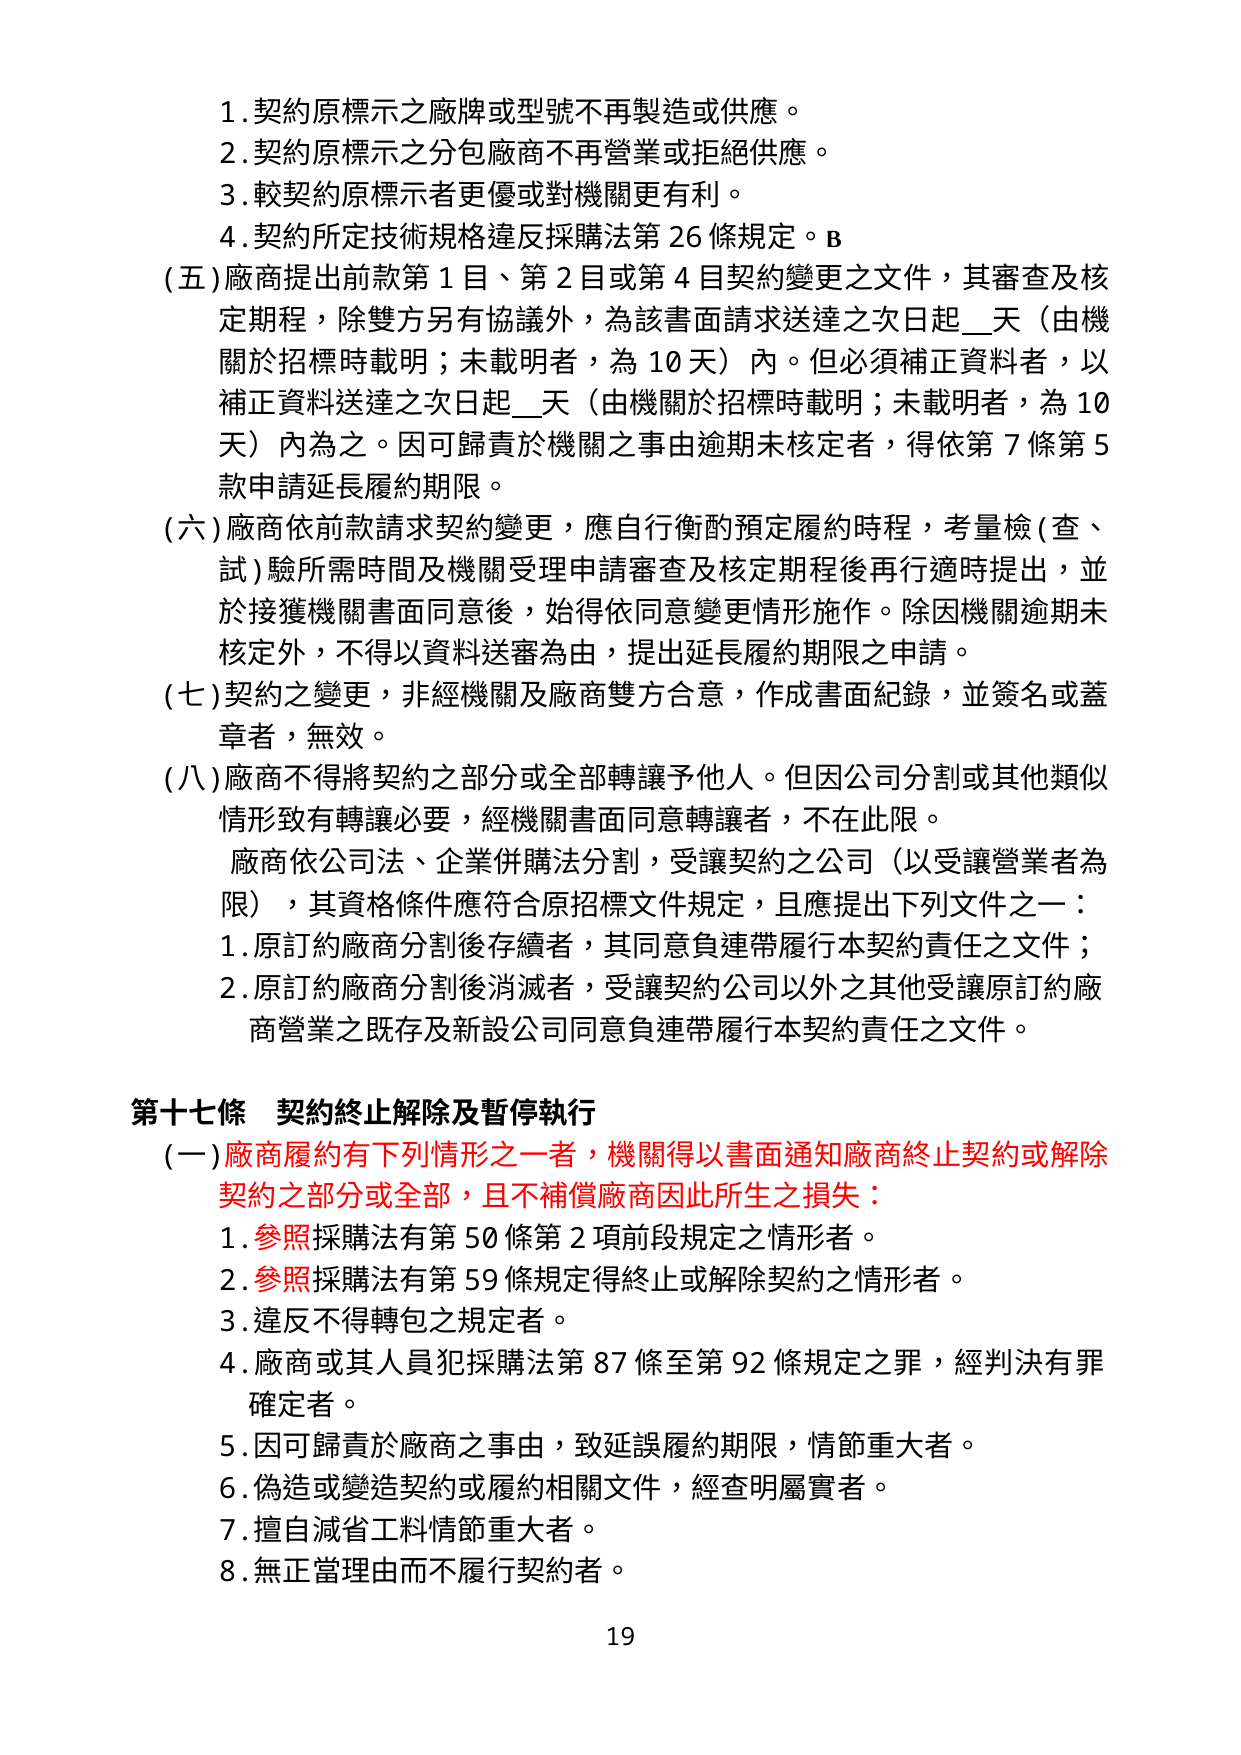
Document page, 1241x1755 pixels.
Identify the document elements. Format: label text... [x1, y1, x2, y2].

text 2.原訂約廠商分割後消滅者，受讓契約公司以外之其他受讓原訂約廠商營業之既存及新設公司同意負連帶履行本契約責任之文件。 [218, 965, 1104, 1048]
text 1.契約原標示之廠牌或型號不再製造或供應。 [218, 89, 1104, 130]
text 4.契約所定技術規格違反採購法第26條規定。 [218, 214, 1104, 255]
text (八)廠商不得將契約之部分或全部轉讓予他人。但因公司分割或其他類似情形致有轉讓必要，經機關書面同意轉讓者，不在此限。 [159, 755, 1110, 839]
text 第十七條 契約終止解除及暫停執行 [130, 1090, 1110, 1132]
text 7.擅自減省工料情節重大者。 [218, 1507, 1104, 1548]
text (七)契約之變更，非經機關及廠商雙方合意，作成書面紀錄，並簽名或蓋章者，無效。 [159, 672, 1110, 755]
text 5.因可歸責於廠商之事由，致延誤履約期限，情節重大者。 [218, 1423, 1104, 1465]
text 1.參照採購法有第50條第2項前段規定之情形者。 [218, 1215, 1104, 1257]
text 1.原訂約廠商分割後存續者，其同意負連帶履行本契約責任之文件； [218, 923, 1104, 965]
text 6.偽造或變造契約或履約相關文件，經查明屬實者。 [218, 1465, 1104, 1507]
text 4.廠商或其人員犯採購法第87條至第92條規定之罪，經判決有罪確定者。 [218, 1340, 1104, 1423]
text 廠商依公司法、企業併購法分割，受讓契約之公司（以受讓營業者為限），其資格條件應符合原招標文件規定，且應提出下列文件之一： [159, 839, 1110, 923]
text 2.契約原標示之分包廠商不再營業或拒絕供應。 [218, 130, 1104, 172]
text 8.無正當理由而不履行契約者。 [218, 1548, 1104, 1590]
text 3.違反不得轉包之規定者。 [218, 1298, 1104, 1340]
text (五)廠商提出前款第1目、第2目或第4目契約變更之文件，其審查及核定期程，除雙方另有協議外，為該書面請求送達之次日起 天（由機關於招標時載明；未載明者，為10天）內。但必須補正資料者，以補正資料送達之次日起 天（由機關於招標時載明；未載明者，為10天）內為之。因可歸責於機關之事由逾期未核定者，得依第7條第5款申請延長履約期限。 [159, 255, 1110, 505]
text 3.較契約原標示者更優或對機關更有利。 [218, 172, 1104, 214]
text (一)廠商履約有下列情形之一者，機關得以書面通知廠商終止契約或解除契約之部分或全部，且不補償廠商因此所生之損失： [159, 1132, 1110, 1215]
text 2.參照採購法有第59條規定得終止或解除契約之情形者。 [218, 1257, 1104, 1298]
text (六)廠商依前款請求契約變更，應自行衡酌預定履約時程，考量檢(查、試)驗所需時間及機關受理申請審查及核定期程後再行適時提出，並於接獲機關書面同意後，始得依同意變更情形施作。除因機關逾期未核定外，不得以資料送審為由，提出延長履約期限之申請。 [159, 505, 1110, 672]
